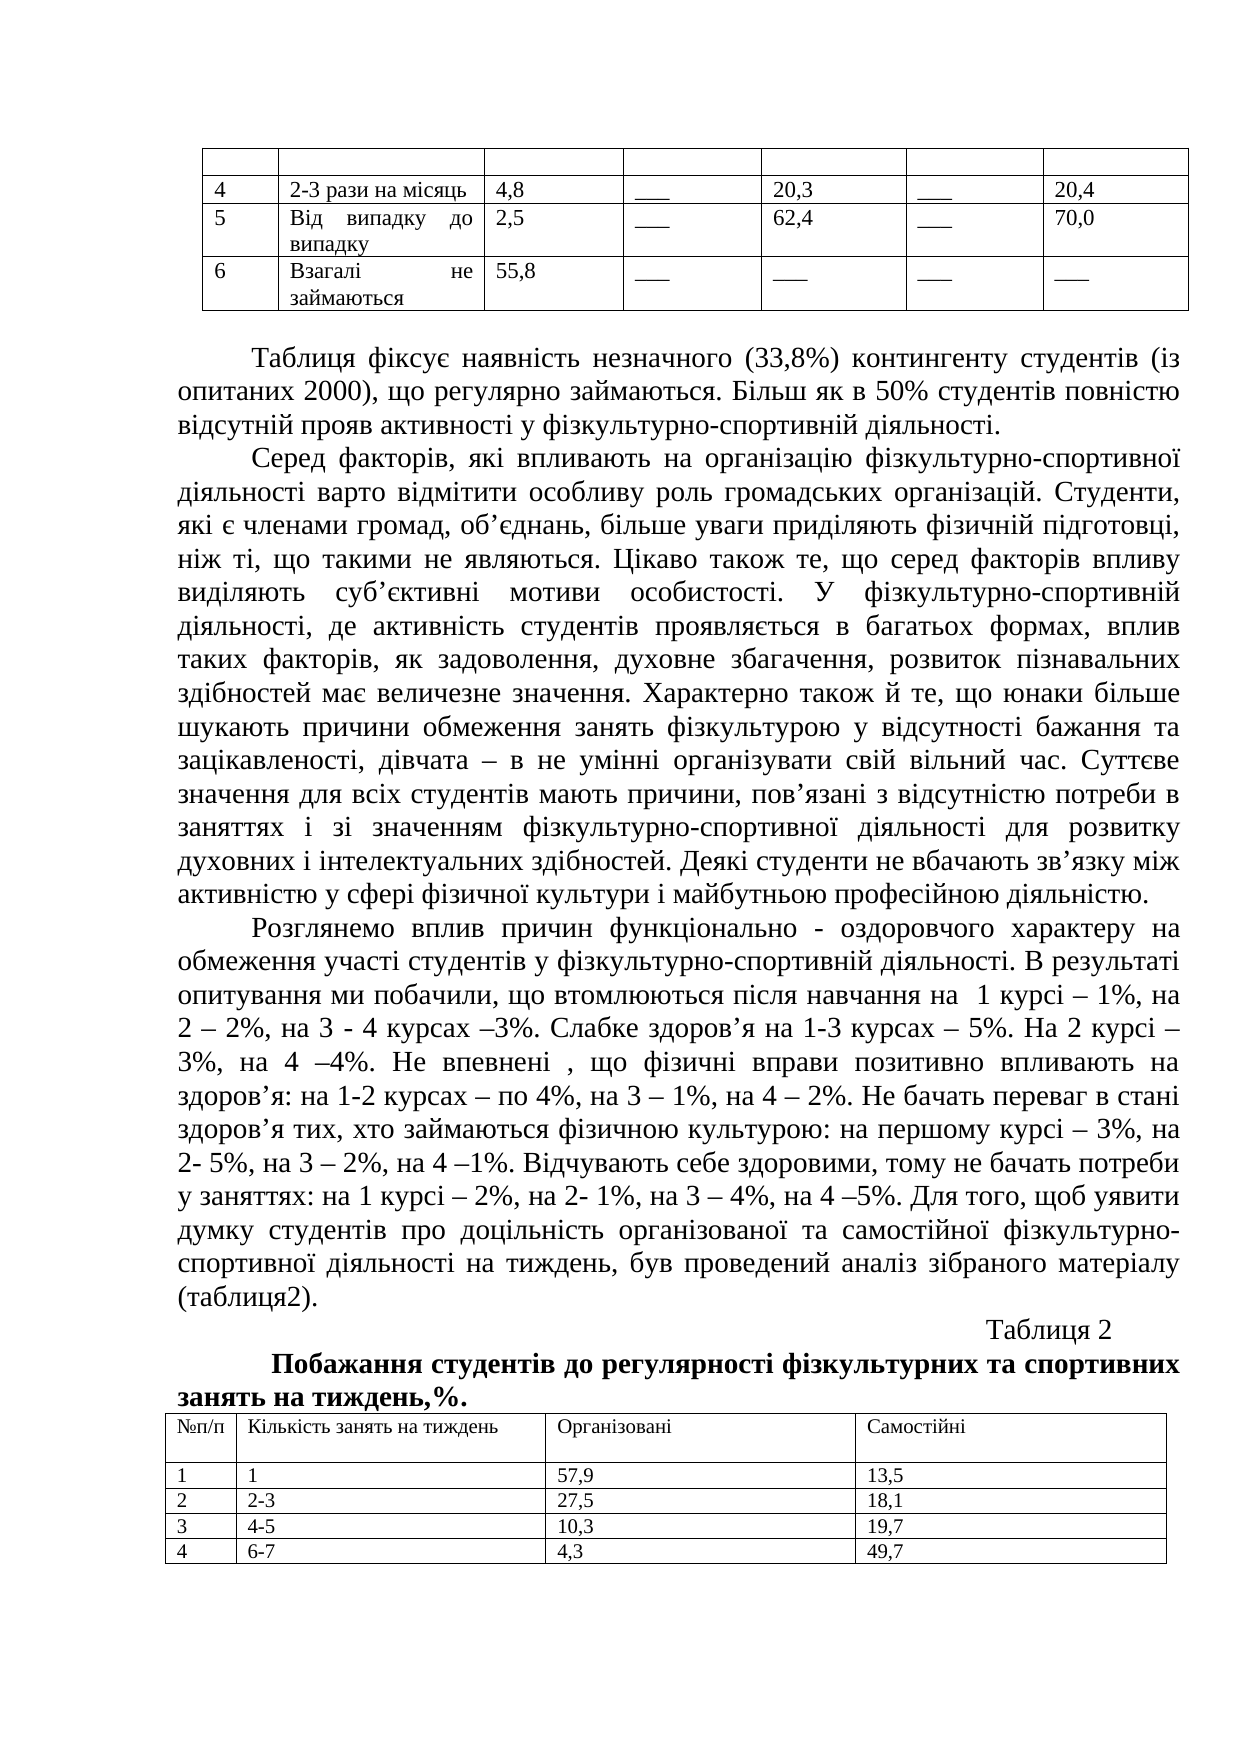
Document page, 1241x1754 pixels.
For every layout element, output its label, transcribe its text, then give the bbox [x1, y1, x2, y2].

table_cell ___ [624, 257, 761, 310]
table_cell 4,8 [485, 176, 623, 202]
table_cell 19,7 [856, 1514, 1166, 1538]
table_cell 49,7 [856, 1539, 1166, 1563]
table_cell 13,5 [856, 1463, 1166, 1487]
text Таблиця фіксує наявність незначного (33,8%) контингенту студентів (із опитаних 2000), що регулярно займаються. Більш як в 50% студентів повністю відсутній прояв активності у фізкультурно-спортивній діяльності. [177, 340, 1181, 440]
table_cell 18,1 [856, 1489, 1166, 1512]
text Таблиця 2 [177, 1312, 1181, 1346]
table_cell 4 [203, 176, 278, 202]
table_cell Взагалі не займаються [279, 257, 484, 310]
table_cell ___ [1044, 257, 1188, 310]
table_cell [485, 149, 623, 175]
table_cell 10,3 [546, 1514, 855, 1538]
table_cell [203, 149, 278, 175]
table_cell ___ [907, 257, 1043, 310]
table_cell 2,5 [485, 204, 623, 256]
table_header Організовані [546, 1414, 855, 1462]
table_header Самостійні [856, 1414, 1166, 1462]
table_cell 27,5 [546, 1489, 855, 1512]
table_cell 5 [203, 204, 278, 256]
table_cell ___ [907, 204, 1043, 256]
text Побажання студентів до регулярності фізкультурних та спортивних занять на тиждень,%. [177, 1346, 1181, 1413]
table_cell [279, 149, 484, 175]
table_cell [907, 149, 1043, 175]
table_cell 1 [237, 1463, 545, 1487]
table_cell 20,4 [1044, 176, 1188, 202]
table_cell [624, 149, 761, 175]
table_cell 55,8 [485, 257, 623, 310]
table_cell 4 [166, 1539, 236, 1563]
text Серед факторів, які впливають на організацію фізкультурно-спортивної діяльності варто відмітити особливу роль громадських організацій. Студенти, які є членами громад, об’єднань, більше уваги приділяють фізичній підготовці, ніж ті, що такими не являються. Цікаво також те, що серед факторів впливу виділяють суб’єктивні мотиви особистості. У фізкультурно-спортивній діяльності, де активність студентів проявляється в багатьох формах, вплив таких факторів, як задоволення, духовне збагачення, розвиток пізнавальних здібностей має величезне значення. Характерно також й те, що юнаки більше шукають причини обмеження занять фізкультурою у відсутності бажання та зацікавленості, дівчата – в не умінні організувати свій вільний час. Суттєве значення для всіх студентів мають причини, пов’язані з відсутністю потреби в заняттях і зі значенням фізкультурно-спортивної діяльності для розвитку духовних і інтелектуальних здібностей. Деякі студенти не вбачають зв’язку між активністю у сфері фізичної культури і майбутньою професійною діяльністю. [177, 440, 1181, 910]
table_cell 6 [203, 257, 278, 310]
table_cell 57,9 [546, 1463, 855, 1487]
table_header Кількість занять на тиждень [237, 1414, 545, 1462]
table_cell ___ [907, 176, 1043, 202]
table_cell 3 [166, 1514, 236, 1538]
table_cell ___ [624, 176, 761, 202]
table_cell 20,3 [762, 176, 906, 202]
table_cell 6-7 [237, 1539, 545, 1563]
table_cell [762, 149, 906, 175]
table_cell 2-3 [237, 1489, 545, 1512]
table_cell 2 [166, 1489, 236, 1512]
table_cell ___ [762, 257, 906, 310]
table_cell ___ [624, 204, 761, 256]
table_cell 1 [166, 1463, 236, 1487]
table_cell [1044, 149, 1188, 175]
table_cell 70,0 [1044, 204, 1188, 256]
table_header №п/п [166, 1414, 236, 1462]
table_cell Від випадку до випадку [279, 204, 484, 256]
text Розглянемо вплив причин функціонально - оздоровчого характеру на обмеження участі студентів у фізкультурно-спортивній діяльності. В результаті опитування ми побачили, що втомлюються після навчання на 1 курсі – 1%, на 2 – 2%, на 3 - 4 курсах –3%. Слабке здоров’я на 1-3 курсах – 5%. На 2 курсі – 3%, на 4 –4%. Не впевнені , що фізичні вправи позитивно впливають на здоров’я: на 1-2 курсах – по 4%, на 3 – 1%, на 4 – 2%. Не бачать переваг в стані здоров’я тих, хто займаються фізичною культурою: на першому курсі – 3%, на 2- 5%, на 3 – 2%, на 4 –1%. Відчувають себе здоровими, тому не бачать потреби у заняттях: на 1 курсі – 2%, на 2- 1%, на 3 – 4%, на 4 –5%. Для того, щоб уявити думку студентів про доцільність організованої та самостійної фізкультурно-спортивної діяльності на тиждень, був проведений аналіз зібраного матеріалу (таблиця2). [177, 910, 1181, 1312]
table_cell 2-3 рази на місяць [279, 176, 484, 202]
table_cell 62,4 [762, 204, 906, 256]
table_cell 4,3 [546, 1539, 855, 1563]
table_cell 4-5 [237, 1514, 545, 1538]
